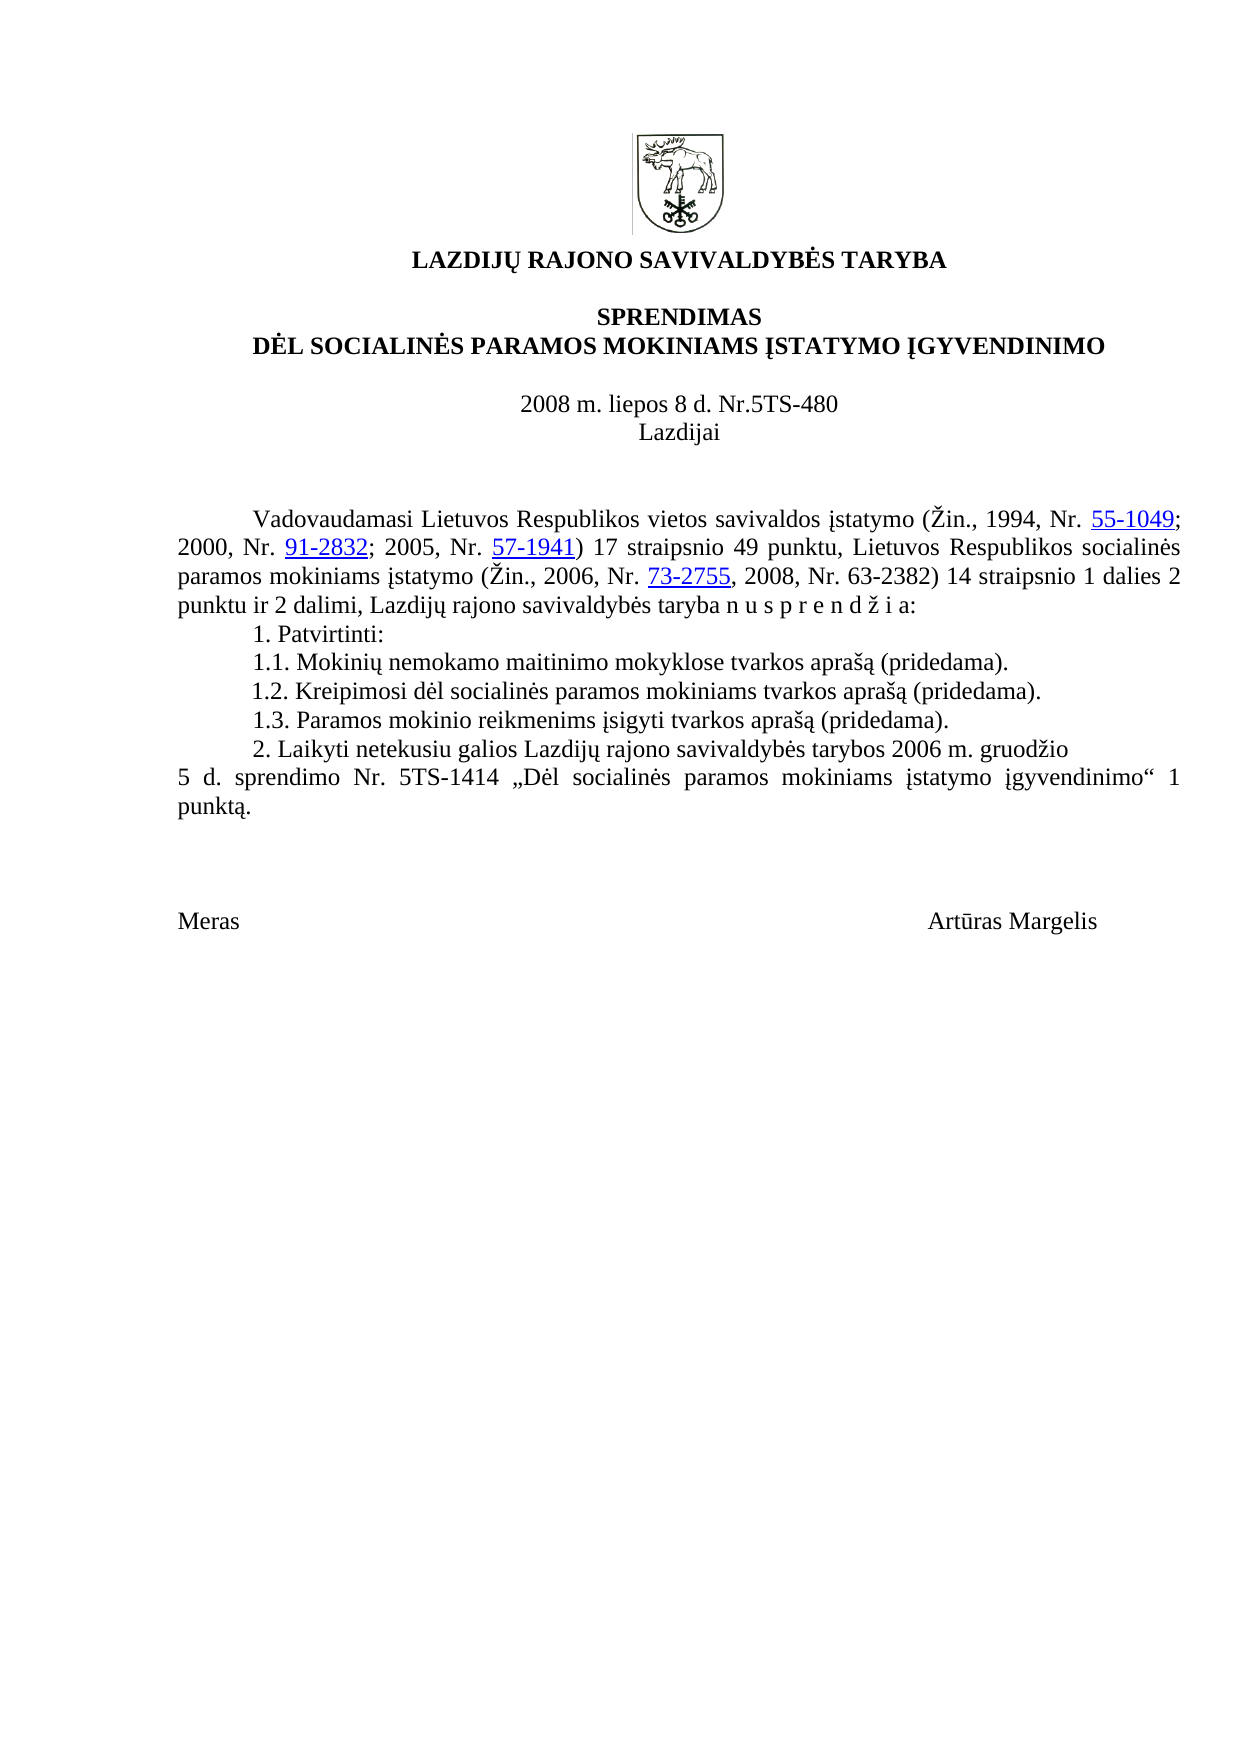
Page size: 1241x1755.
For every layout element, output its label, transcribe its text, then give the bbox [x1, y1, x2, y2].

text DĖL SOCIALINĖS PARAMOS MOKINIAMS ĮSTATYMO ĮGYVENDINIMO [177, 331, 1181, 360]
text Lazdijai [177, 417, 1181, 446]
text Meras Artūras Margelis [177, 906, 1181, 935]
text 5 d. sprendimo Nr. 5TS-1414 „Dėl socialinės paramos mokiniams įstatymo įgyvendinimo“ 1 punktą. [177, 762, 1181, 820]
text 2. Laikyti netekusiu galios Lazdijų rajono savivaldybės tarybos 2006 m. gruodžio [177, 734, 1181, 762]
text Vadovaudamasi Lietuvos Respublikos vietos savivaldos įstatymo (Žin., 1994, Nr. 55-1049; 2000, Nr. 91-2832; 2005, Nr. 57-1941) 17 straipsnio 49 punktu, Lietuvos Respublikos socialinės paramos mokiniams įstatymo (Žin., 2006, Nr. 73-2755, 2008, Nr. 63-2382) 14 straipsnio 1 dalies 2 punktu ir 2 dalimi, Lazdijų rajono savivaldybės taryba n u s p r e n d ž i a: [177, 504, 1181, 619]
text 1.1. Mokinių nemokamo maitinimo mokyklose tvarkos aprašą (pridedama). [177, 647, 1181, 676]
text LAZDIJŲ RAJONO SAVIVALDYBĖS TARYBA [177, 245, 1181, 274]
text 1.3. Paramos mokinio reikmenims įsigyti tvarkos aprašą (pridedama). [177, 705, 1181, 734]
text 1.2. Kreipimosi dėl socialinės paramos mokiniams tvarkos aprašą (pridedama). [177, 676, 1181, 705]
text 1. Patvirtinti: [177, 619, 1181, 647]
text SPRENDIMAS [177, 302, 1181, 331]
text 2008 m. liepos 8 d. Nr.5TS-480 [177, 389, 1181, 417]
